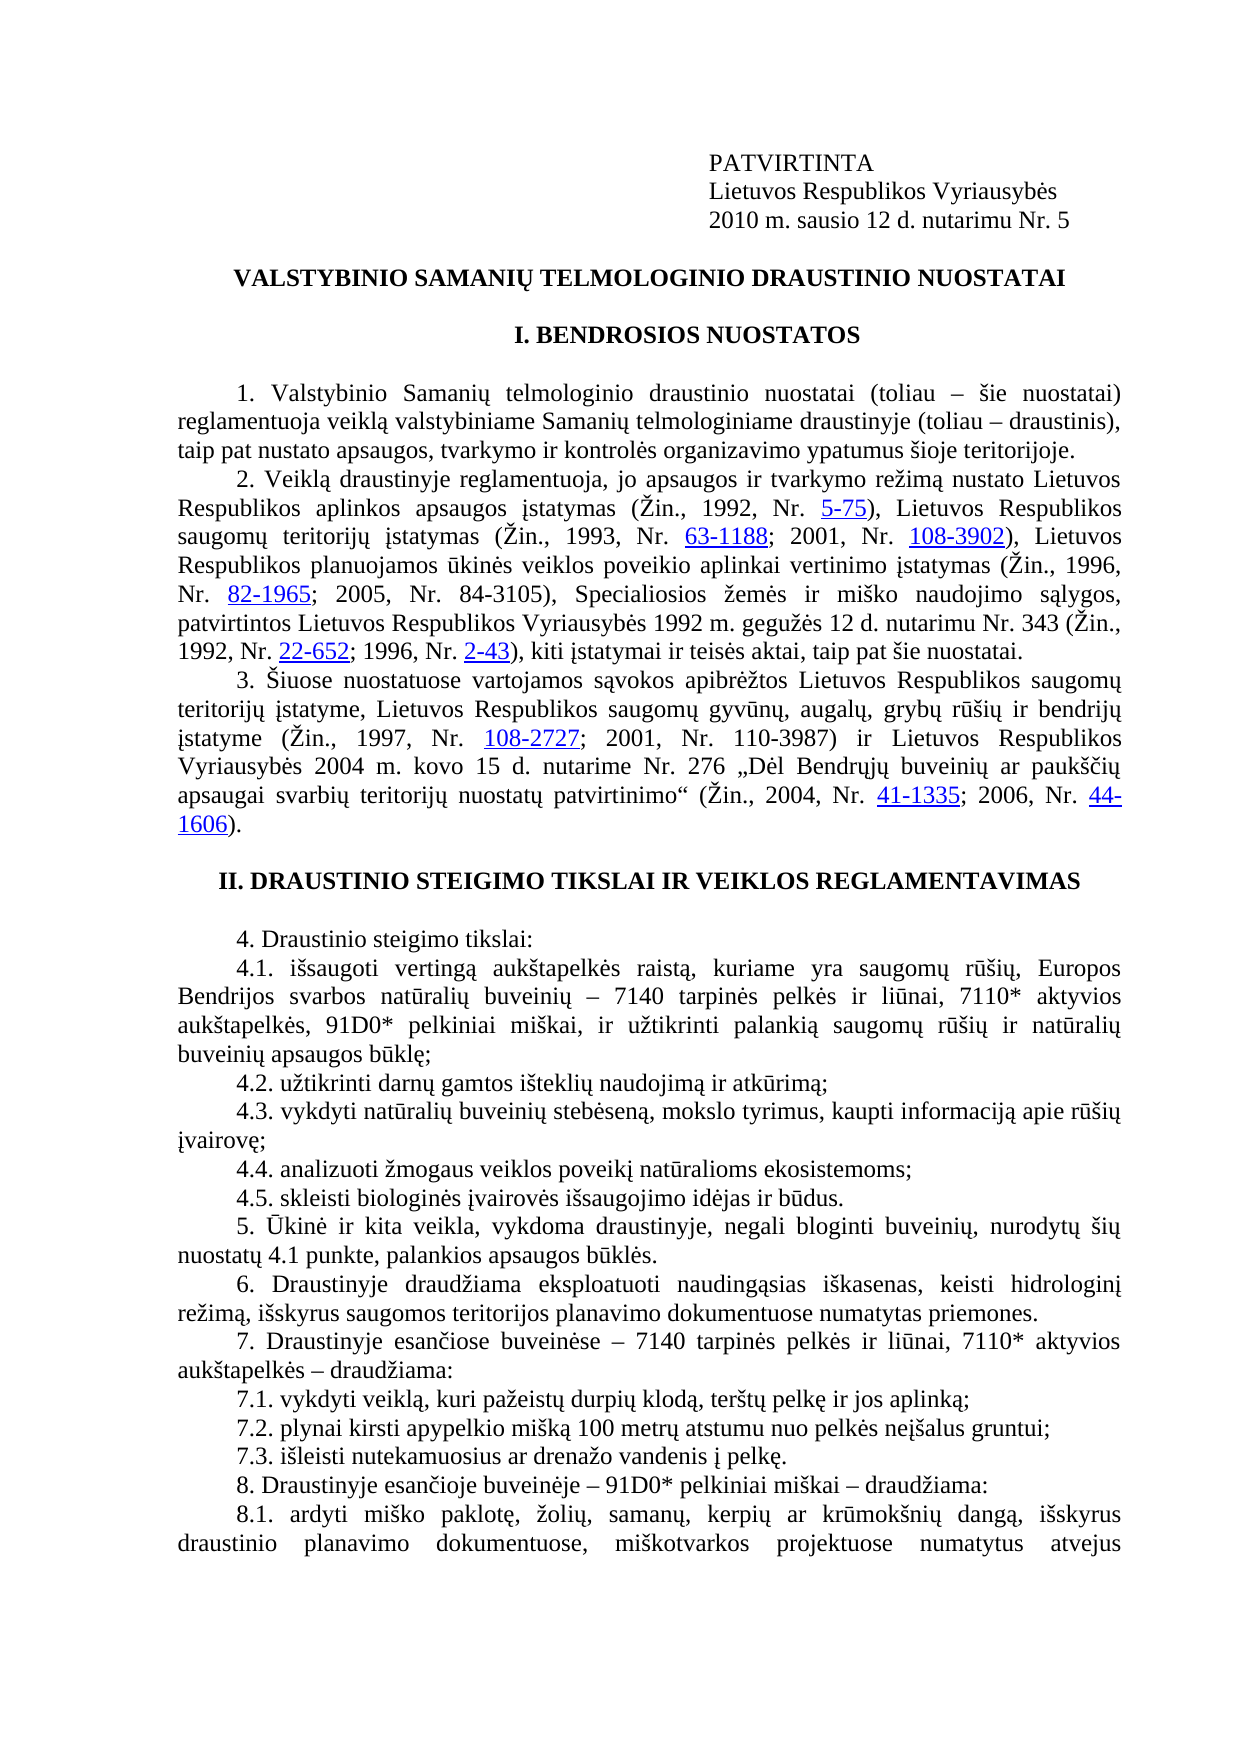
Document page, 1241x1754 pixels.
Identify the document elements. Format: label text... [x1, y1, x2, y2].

text 7.2. plynai kirsti apypelkio mišką 100 metrų atstumu nuo pelkės neįšalus gruntui; [177, 1413, 1122, 1441]
text I. BENDROSIOS NUOSTATOS [252, 320, 1122, 349]
text 3. Šiuose nuostatuose vartojamos sąvokos apibrėžtos Lietuvos Respublikos saugomų teritorijų įstatyme, Lietuvos Respublikos saugomų gyvūnų, augalų, grybų rūšių ir bendrijų įstatyme (Žin., 1997, Nr. 108-2727; 2001, Nr. 110-3987) ir Lietuvos Respublikos Vyriausybės 2004 m. kovo 15 d. nutarime Nr. 276 „Dėl Bendrųjų buveinių ar paukščių apsaugai svarbių teritorijų nuostatų patvirtinimo“ (Žin., 2004, Nr. 41-1335; 2006, Nr. 44-1606). [177, 665, 1122, 838]
text 4.4. analizuoti žmogaus veiklos poveikį natūralioms ekosistemoms; [177, 1154, 1122, 1183]
text 5. Ūkinė ir kita veikla, vykdoma draustinyje, negali bloginti buveinių, nurodytų šių nuostatų 4.1 punkte, palankios apsaugos būklės. [177, 1211, 1122, 1269]
text 4.3. vykdyti natūralių buveinių stebėseną, mokslo tyrimus, kaupti informaciją apie rūšių įvairovę; [177, 1096, 1122, 1154]
text VALSTYBINIO SAMANIŲ TELMOLOGINIO DRAUSTINIO NUOSTATAI [177, 263, 1122, 291]
text 4.2. užtikrinti darnų gamtos išteklių naudojimą ir atkūrimą; [177, 1068, 1122, 1096]
text 4.5. skleisti biologinės įvairovės išsaugojimo idėjas ir būdus. [177, 1183, 1122, 1211]
text 4.1. išsaugoti vertingą aukštapelkės raistą, kuriame yra saugomų rūšių, Europos Bendrijos svarbos natūralių buveinių – 7140 tarpinės pelkės ir liūnai, 7110* aktyvios aukštapelkės, 91D0* pelkiniai miškai, ir užtikrinti palankią saugomų rūšių ir natūralių buveinių apsaugos būklę; [177, 953, 1122, 1068]
text Lietuvos Respublikos Vyriausybės [177, 176, 1122, 205]
text 1. Valstybinio Samanių telmologinio draustinio nuostatai (toliau – šie nuostatai) reglamentuoja veiklą valstybiniame Samanių telmologiniame draustinyje (toliau – draustinis), taip pat nustato apsaugos, tvarkymo ir kontrolės organizavimo ypatumus šioje teritorijoje. [177, 378, 1122, 464]
text II. DRAUSTINIO STEIGIMO TIKSLAI IR VEIKLOS REGLAMENTAVIMAS [177, 866, 1122, 895]
text 8. Draustinyje esančioje buveinėje – 91D0* pelkiniai miškai – draudžiama: [177, 1470, 1122, 1499]
text 7. Draustinyje esančiose buveinėse – 7140 tarpinės pelkės ir liūnai, 7110* aktyvios aukštapelkės – draudžiama: [177, 1326, 1122, 1384]
text 2. Veiklą draustinyje reglamentuoja, jo apsaugos ir tvarkymo režimą nustato Lietuvos Respublikos aplinkos apsaugos įstatymas (Žin., 1992, Nr. 5-75), Lietuvos Respublikos saugomų teritorijų įstatymas (Žin., 1993, Nr. 63-1188; 2001, Nr. 108-3902), Lietuvos Respublikos planuojamos ūkinės veiklos poveikio aplinkai vertinimo įstatymas (Žin., 1996, Nr. 82-1965; 2005, Nr. 84-3105), Specialiosios žemės ir miško naudojimo sąlygos, patvirtintos Lietuvos Respublikos Vyriausybės 1992 m. gegužės 12 d. nutarimu Nr. 343 (Žin., 1992, Nr. 22-652; 1996, Nr. 2-43), kiti įstatymai ir teisės aktai, taip pat šie nuostatai. [177, 464, 1122, 665]
text Patvirtinta [177, 148, 1122, 176]
text 6. Draustinyje draudžiama eksploatuoti naudingąsias iškasenas, keisti hidrologinį režimą, išskyrus saugomos teritorijos planavimo dokumentuose numatytas priemones. [177, 1269, 1122, 1326]
text 7.3. išleisti nutekamuosius ar drenažo vandenis į pelkę. [177, 1441, 1122, 1470]
text 8.1. ardyti miško paklotę, žolių, samanų, kerpių ar krūmokšnių dangą, išskyrus draustinio planavimo dokumentuose, miškotvarkos projektuose numatytus atvejus [177, 1499, 1122, 1556]
text 2010 m. sausio 12 d. nutarimu Nr. 5 [177, 205, 1122, 234]
text 4. Draustinio steigimo tikslai: [177, 924, 1122, 953]
text 7.1. vykdyti veiklą, kuri pažeistų durpių klodą, terštų pelkę ir jos aplinką; [177, 1384, 1122, 1413]
